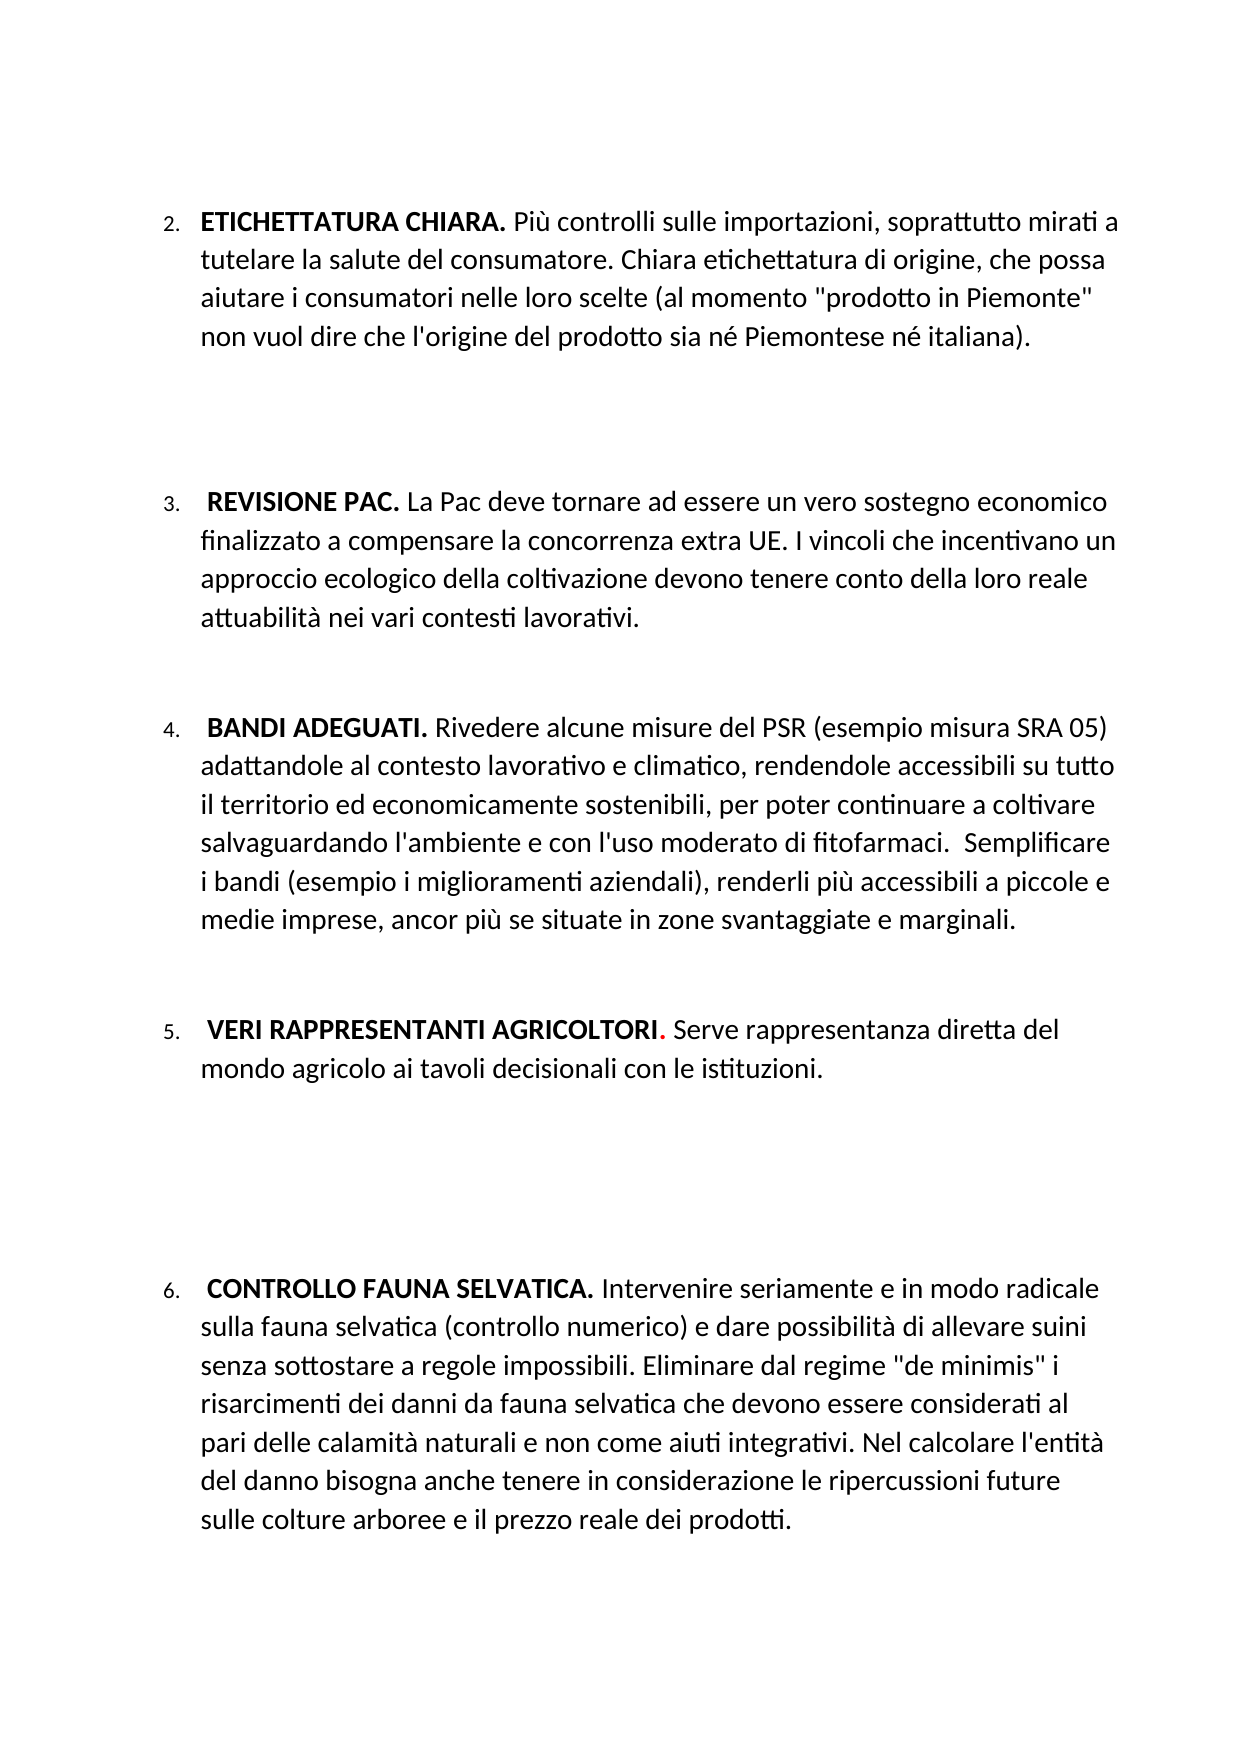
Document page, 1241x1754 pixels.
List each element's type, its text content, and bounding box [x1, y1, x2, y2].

list BANDI ADEGUATI. Rivedere alcune misure del PSR (esempio misura SRA 05) adattandole al contesto lavorativo e climatico, rendendole accessibili su tutto il territorio ed economicamente sostenibili, per poter continuare a coltivare salvaguardando l'ambiente e con l'uso moderato di fitofarmaci. Semplificare i bandi (esempio i miglioramenti aziendali), renderli più accessibili a piccole e medie imprese, ancor più se situate in zone svantaggiate e marginali. [163, 709, 1122, 937]
list CONTROLLO FAUNA SELVATICA. Intervenire seriamente e in modo radicale sulla fauna selvatica (controllo numerico) e dare possibilità di allevare suini senza sottostare a regole impossibili. Eliminare dal regime "de minimis" i risarcimenti dei danni da fauna selvatica che devono essere considerati al pari delle calamità naturali e non come aiuti integrativi. Nel calcolare l'entità del danno bisogna anche tenere in considerazione le ripercussioni future sulle colture arboree e il prezzo reale dei prodotti. [163, 1270, 1122, 1536]
list REVISIONE PAC. La Pac deve tornare ad essere un vero sostegno economico finalizzato a compensare la concorrenza extra UE. I vincoli che incentivano un approccio ecologico della coltivazione devono tenere conto della loro reale attuabilità nei vari contesti lavorativi. [163, 483, 1122, 634]
list ETICHETTATURA CHIARA. Più controlli sulle importazioni, soprattutto mirati a tutelare la salute del consumatore. Chiara etichettatura di origine, che possa aiutare i consumatori nelle loro scelte (al momento "prodotto in Piemonte" non vuol dire che l'origine del prodotto sia né Piemontese né italiana). [163, 203, 1122, 354]
list VERI RAPPRESENTANTI AGRICOLTORI. Serve rappresentanza diretta del mondo agricolo ai tavoli decisionali con le istituzioni. [163, 1011, 1122, 1085]
